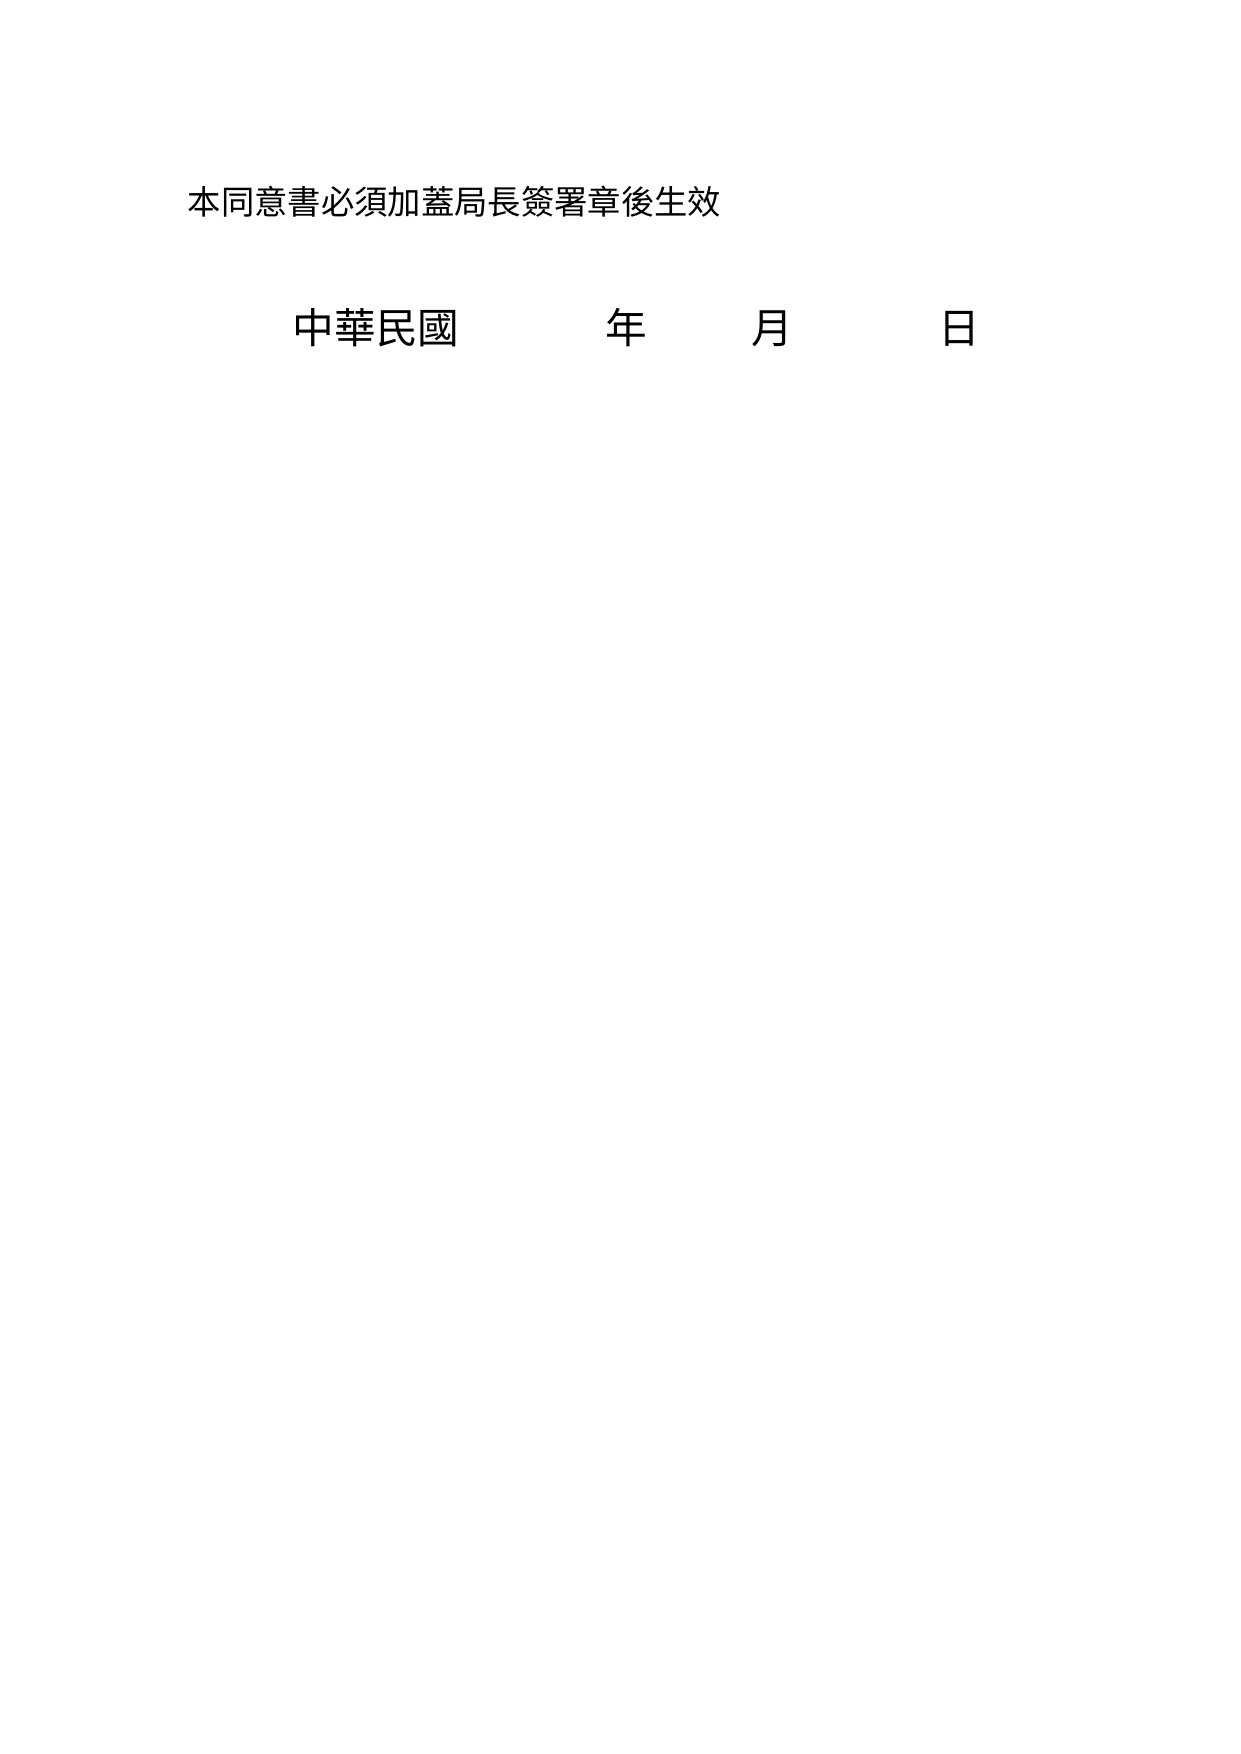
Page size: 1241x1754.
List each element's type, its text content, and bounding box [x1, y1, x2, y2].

text 本同意書必須加蓋局長簽署章後生效 [187, 158, 1085, 221]
text 中華民國 年 月 日 [187, 283, 1085, 346]
